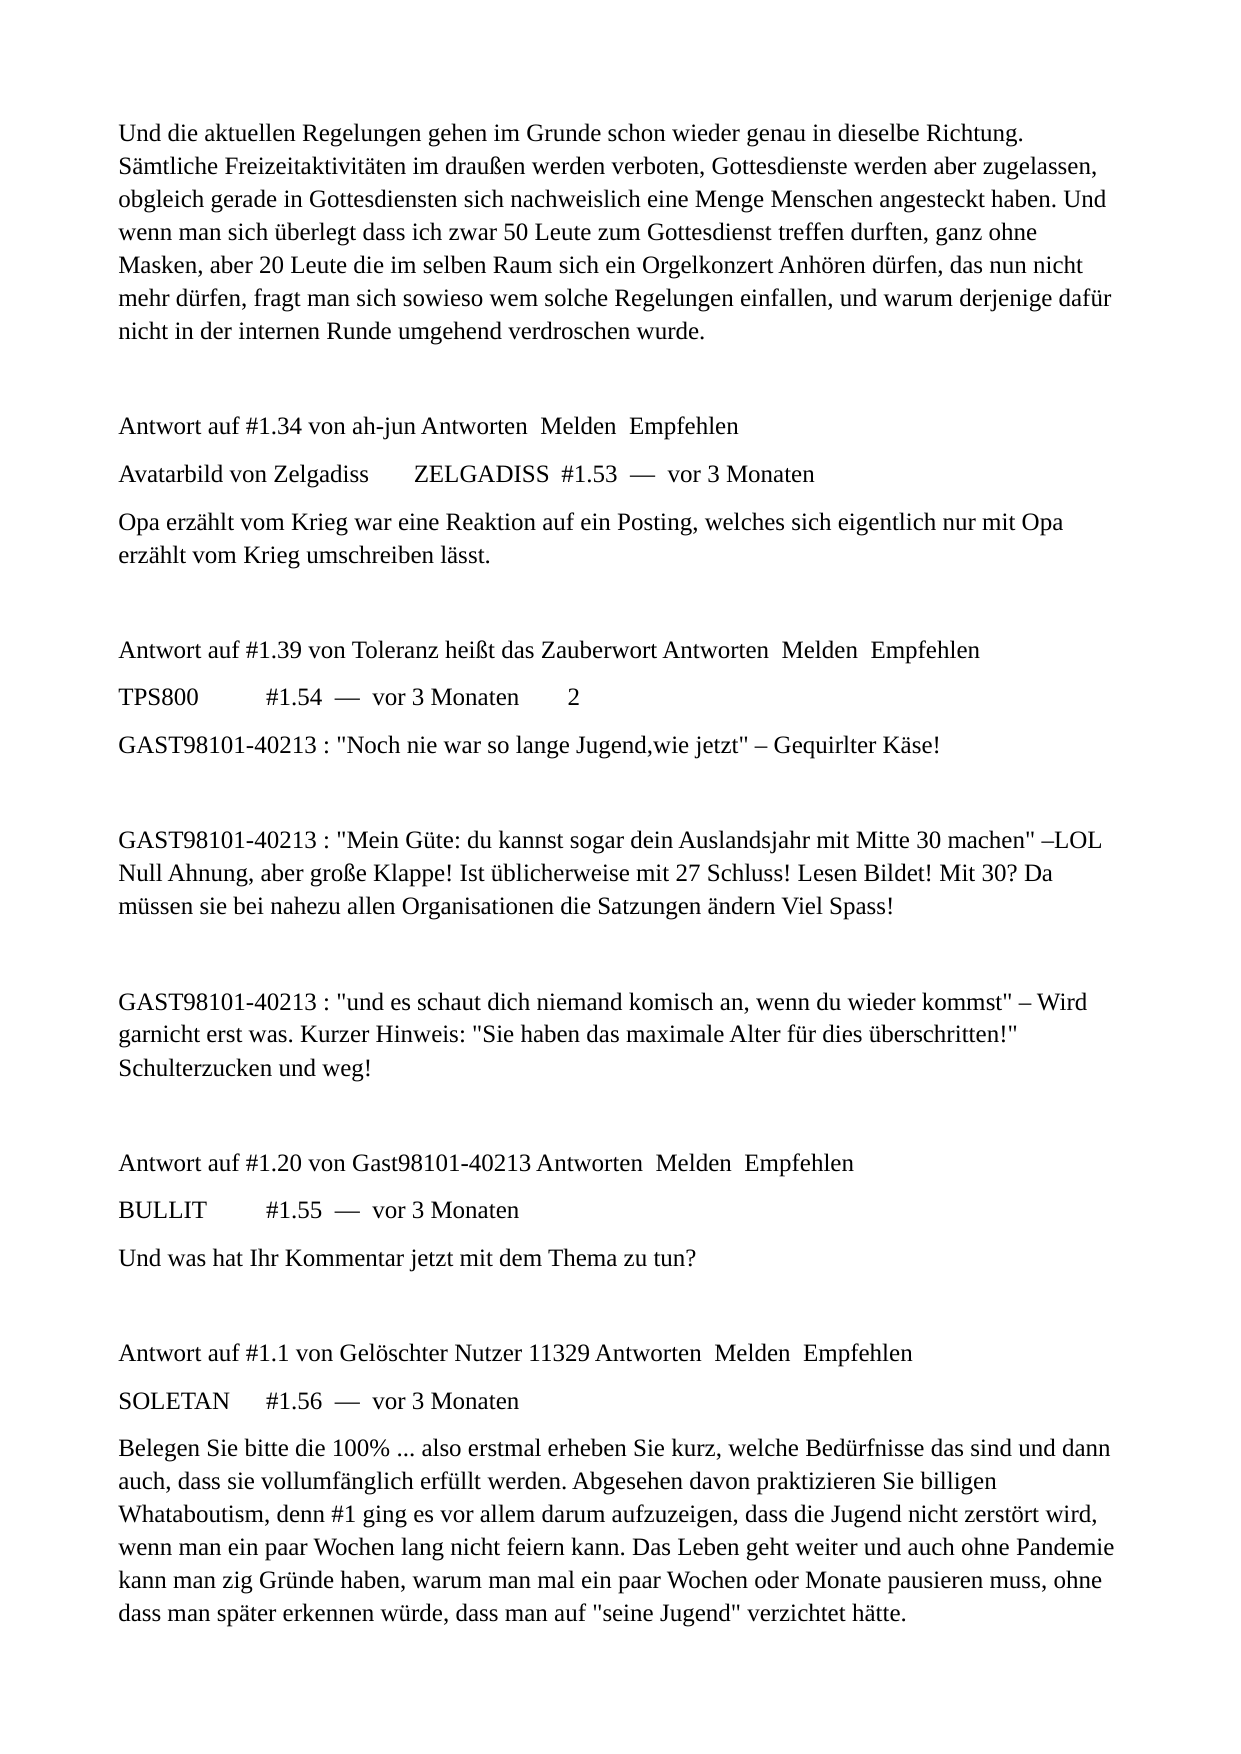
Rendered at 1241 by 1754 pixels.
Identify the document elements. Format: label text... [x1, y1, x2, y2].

text Antwort auf #1.1 von Gelöschter Nutzer 11329 Antworten Melden Empfehlen [118, 1338, 1122, 1367]
text Antwort auf #1.20 von Gast98101-40213 Antworten Melden Empfehlen [118, 1148, 1122, 1177]
text Und was hat Ihr Kommentar jetzt mit dem Thema zu tun? [118, 1243, 1122, 1272]
text GAST98101-40213 : "und es schaut dich niemand komisch an, wenn du wieder kommst" – Wird garnicht erst was. Kurzer Hinweis: "Sie haben das maximale Alter für dies überschritten!" Schulterzucken und weg! [118, 987, 1122, 1081]
text Und die aktuellen Regelungen gehen im Grunde schon wieder genau in dieselbe Richtung. Sämtliche Freizeitaktivitäten im draußen werden verboten, Gottesdienste werden aber zugelassen, obgleich gerade in Gottesdiensten sich nachweislich eine Menge Menschen angesteckt haben. Und wenn man sich überlegt dass ich zwar 50 Leute zum Gottesdienst treffen durften, ganz ohne Masken, aber 20 Leute die im selben Raum sich ein Orgelkonzert Anhören dürfen, das nun nicht mehr dürfen, fragt man sich sowieso wem solche Regelungen einfallen, und warum derjenige dafür nicht in der internen Runde umgehend verdroschen wurde. [118, 118, 1122, 345]
text Avatarbild von Zelgadiss ZELGADISS #1.53 — vor 3 Monaten [118, 459, 1122, 488]
text Belegen Sie bitte die 100% ... also erstmal erheben Sie kurz, welche Bedürfnisse das sind und dann auch, dass sie vollumfänglich erfüllt werden. Abgesehen davon praktizieren Sie billigen Whataboutism, denn #1 ging es vor allem darum aufzuzeigen, dass die Jugend nicht zerstört wird, wenn man ein paar Wochen lang nicht feiern kann. Das Leben geht weiter und auch ohne Pandemie kann man zig Gründe haben, warum man mal ein paar Wochen oder Monate pausieren muss, ohne dass man später erkennen würde, dass man auf "seine Jugend" verzichtet hätte. [118, 1433, 1122, 1627]
text Antwort auf #1.34 von ah-jun Antworten Melden Empfehlen [118, 411, 1122, 440]
text Antwort auf #1.39 von Toleranz heißt das Zauberwort Antworten Melden Empfehlen [118, 635, 1122, 664]
text Opa erzählt vom Krieg war eine Reaktion auf ein Posting, welches sich eigentlich nur mit Opa erzählt vom Krieg umschreiben lässt. [118, 507, 1122, 568]
text BULLIT #1.55 — vor 3 Monaten [118, 1195, 1122, 1224]
text GAST98101-40213 : "Noch nie war so lange Jugend,wie jetzt" – Gequirlter Käse! [118, 730, 1122, 759]
text TPS800 #1.54 — vor 3 Monaten 2 [118, 682, 1122, 711]
text SOLETAN #1.56 — vor 3 Monaten [118, 1386, 1122, 1414]
text GAST98101-40213 : "Mein Güte: du kannst sogar dein Auslandsjahr mit Mitte 30 machen" –LOL Null Ahnung, aber große Klappe! Ist üblicherweise mit 27 Schluss! Lesen Bildet! Mit 30? Da müssen sie bei nahezu allen Organisationen die Satzungen ändern Viel Spass! [118, 825, 1122, 920]
